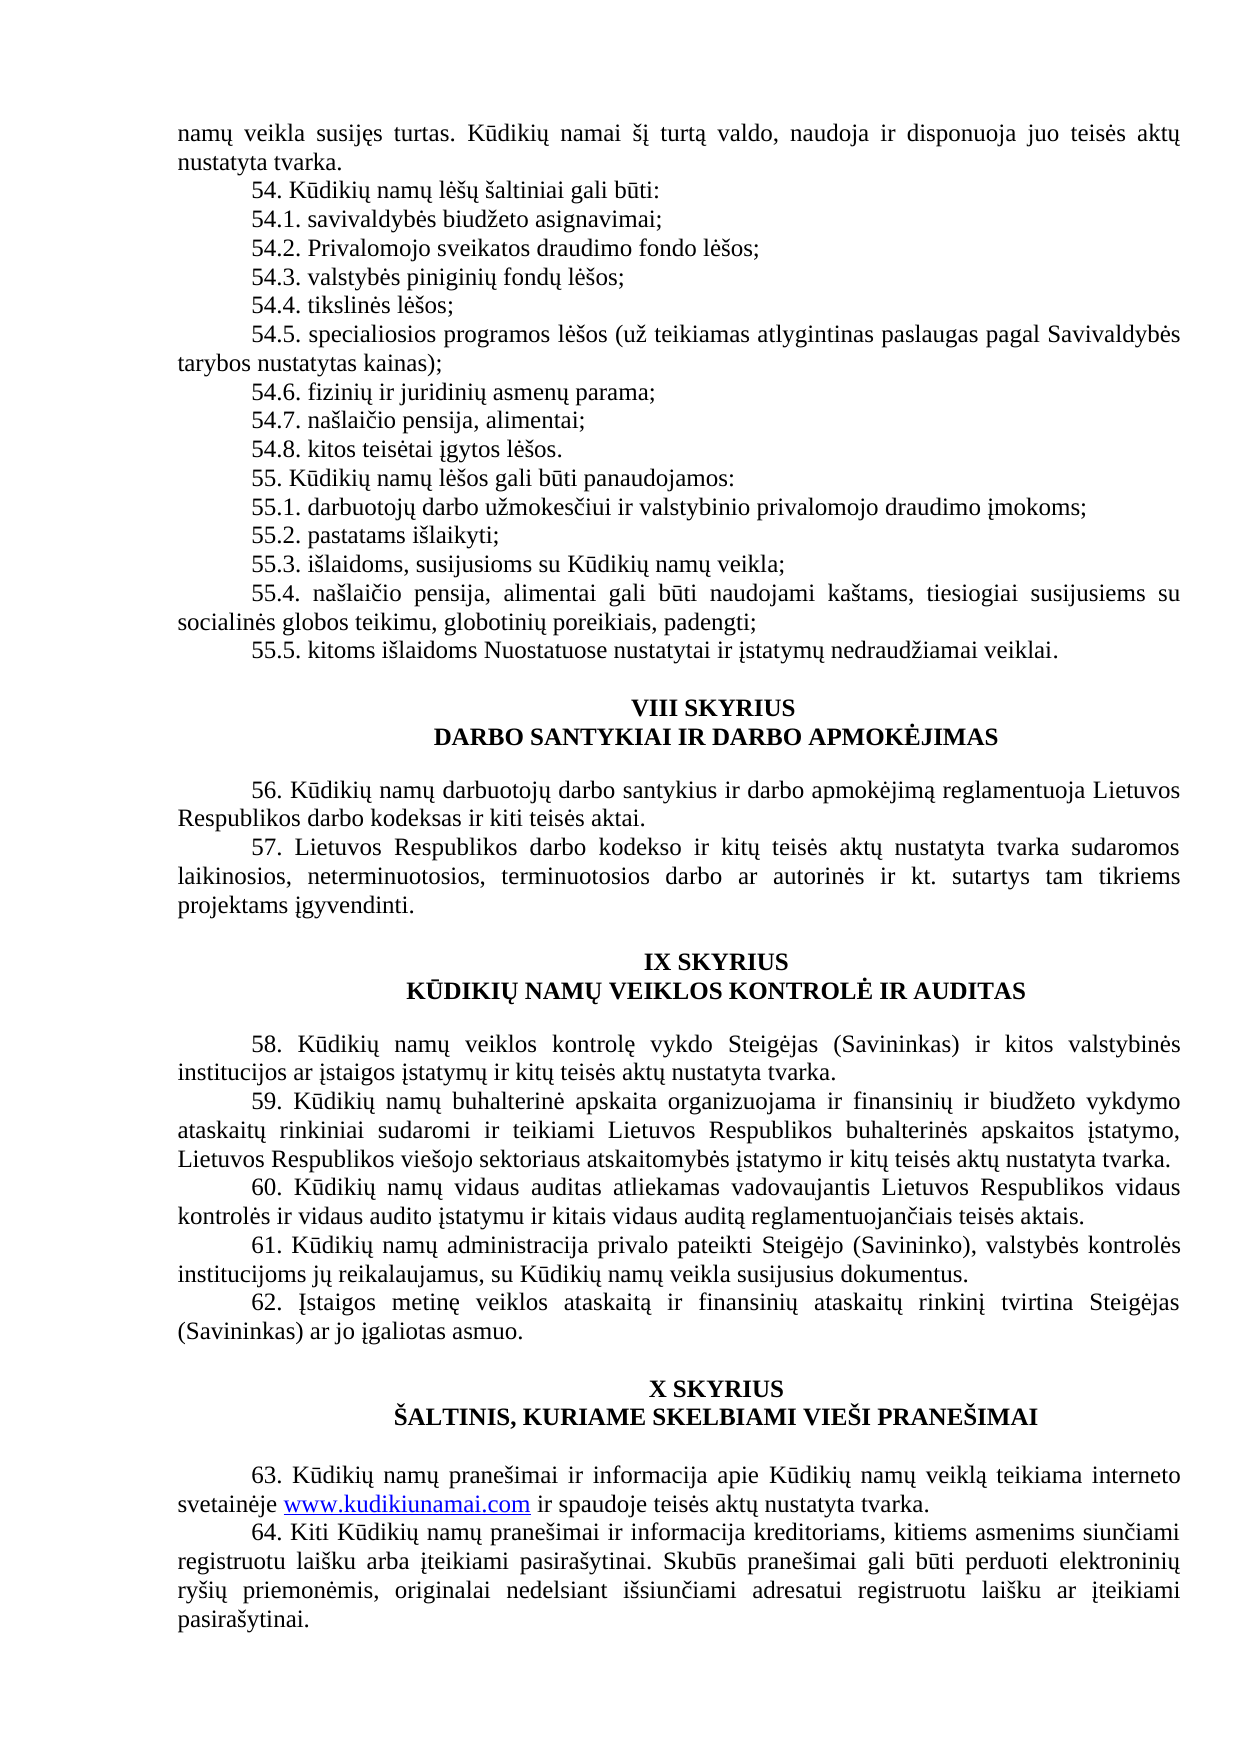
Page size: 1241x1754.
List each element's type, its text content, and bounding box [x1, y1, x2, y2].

text 54.7. našlaičio pensija, alimentai; [177, 406, 1181, 434]
text 57. Lietuvos Respublikos darbo kodekso ir kitų teisės aktų nustatyta tvarka sudaromos laikinosios, neterminuotosios, terminuotosios darbo ar autorinės ir kt. sutartys tam tikriems projektams įgyvendinti. [177, 832, 1181, 918]
text DARBO SANTYKIAI IR DARBO APMOKĖJIMAS [177, 722, 1181, 751]
text ŠALTINIS, KURIAME SKELBIAMI VIEŠI PRANEŠIMAI [177, 1402, 1181, 1431]
text 54.6. fizinių ir juridinių asmenų parama; [177, 377, 1181, 406]
text 63. Kūdikių namų pranešimai ir informacija apie Kūdikių namų veiklą teikiama interneto svetainėje www.kudikiunamai.com ir spaudoje teisės aktų nustatyta tvarka. [177, 1460, 1181, 1517]
text KŪDIKIŲ NAMŲ VEIKLOS KONTROLĖ IR AUDITAS [177, 976, 1181, 1005]
text 54.8. kitos teisėtai įgytos lėšos. [177, 434, 1181, 463]
text 60. Kūdikių namų vidaus auditas atliekamas vadovaujantis Lietuvos Respublikos vidaus kontrolės ir vidaus audito įstatymu ir kitais vidaus auditą reglamentuojančiais teisės aktais. [177, 1172, 1181, 1230]
text 55.1. darbuotojų darbo užmokesčiui ir valstybinio privalomojo draudimo įmokoms; [177, 492, 1181, 521]
text 55. Kūdikių namų lėšos gali būti panaudojamos: [177, 463, 1181, 492]
text 56. Kūdikių namų darbuotojų darbo santykius ir darbo apmokėjimą reglamentuoja Lietuvos Respublikos darbo kodeksas ir kiti teisės aktai. [177, 775, 1181, 832]
text 55.3. išlaidoms, susijusioms su Kūdikių namų veikla; [177, 549, 1181, 578]
text VIII SKYRIUS [177, 693, 1181, 722]
text 62. Įstaigos metinę veiklos ataskaitą ir finansinių ataskaitų rinkinį tvirtina Steigėjas (Savininkas) ar jo įgaliotas asmuo. [177, 1287, 1181, 1345]
text IX SKYRIUS [177, 947, 1181, 976]
text 54.4. tikslinės lėšos; [177, 291, 1181, 319]
text 54.3. valstybės piniginių fondų lėšos; [177, 262, 1181, 291]
text 61. Kūdikių namų administracija privalo pateikti Steigėjo (Savininko), valstybės kontrolės institucijoms jų reikalaujamus, su Kūdikių namų veikla susijusius dokumentus. [177, 1230, 1181, 1287]
text 55.5. kitoms išlaidoms Nuostatuose nustatytai ir įstatymų nedraudžiamai veiklai. [177, 636, 1181, 664]
text 54.1. savivaldybės biudžeto asignavimai; [177, 204, 1181, 233]
text 55.2. pastatams išlaikyti; [177, 521, 1181, 549]
text 55.4. našlaičio pensija, alimentai gali būti naudojami kaštams, tiesiogiai susijusiems su socialinės globos teikimu, globotinių poreikiais, padengti; [177, 578, 1181, 636]
text 64. Kiti Kūdikių namų pranešimai ir informacija kreditoriams, kitiems asmenims siunčiami registruotu laišku arba įteikiami pasirašytinai. Skubūs pranešimai gali būti perduoti elektroninių ryšių priemonėmis, originalai nedelsiant išsiunčiami adresatui registruotu laišku ar įteikiami pasirašytinai. [177, 1517, 1181, 1632]
text 59. Kūdikių namų buhalterinė apskaita organizuojama ir finansinių ir biudžeto vykdymo ataskaitų rinkiniai sudaromi ir teikiami Lietuvos Respublikos buhalterinės apskaitos įstatymo, Lietuvos Respublikos viešojo sektoriaus atskaitomybės įstatymo ir kitų teisės aktų nustatyta tvarka. [177, 1086, 1181, 1172]
text 54. Kūdikių namų lėšų šaltiniai gali būti: [177, 176, 1181, 204]
text 54.5. specialiosios programos lėšos (už teikiamas atlygintinas paslaugas pagal Savivaldybės tarybos nustatytas kainas); [177, 319, 1181, 377]
text X SKYRIUS [177, 1374, 1181, 1402]
text 58. Kūdikių namų veiklos kontrolę vykdo Steigėjas (Savininkas) ir kitos valstybinės institucijos ar įstaigos įstatymų ir kitų teisės aktų nustatyta tvarka. [177, 1029, 1181, 1086]
text namų veikla susijęs turtas. Kūdikių namai šį turtą valdo, naudoja ir disponuoja juo teisės aktų nustatyta tvarka. [177, 118, 1181, 176]
text 54.2. Privalomojo sveikatos draudimo fondo lėšos; [177, 233, 1181, 262]
